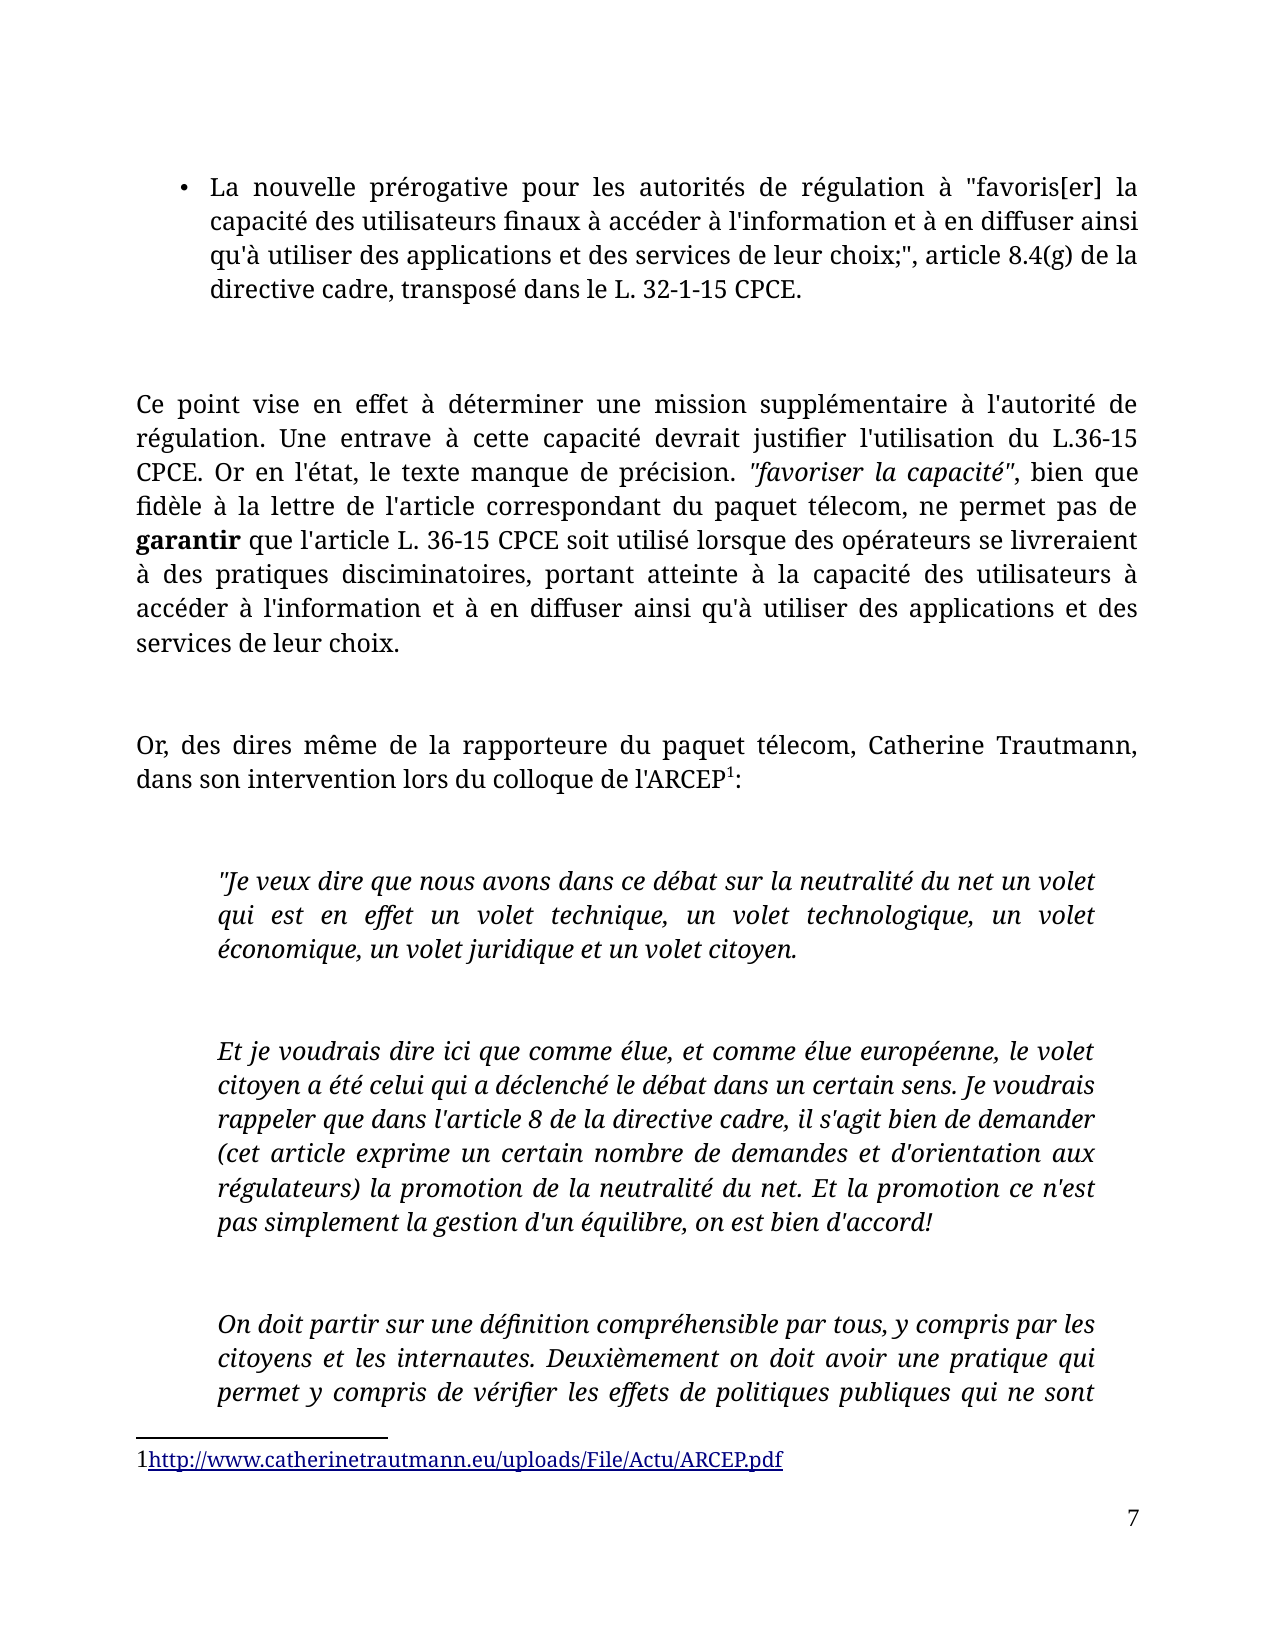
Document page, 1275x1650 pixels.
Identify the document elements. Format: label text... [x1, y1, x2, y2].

text Or, des dires même de la rapporteure du paquet télecom, Catherine Trautmann, dans son intervention lors du colloque de l'ARCEP: [136, 727, 1139, 796]
text Ce point vise en effet à déterminer une mission supplémentaire à l'autorité de régulation. Une entrave à cette capacité devrait justifier l'utilisation du L.36-15 CPCE. Or en l'état, le texte manque de précision. "favoriser la capacité", bien que fidèle à la lettre de l'article correspondant du paquet télecom, ne permet pas de garantir que l'article L. 36-15 CPCE soit utilisé lorsque des opérateurs se livreraient à des pratiques disciminatoires, portant atteinte à la capacité des utilisateurs à accéder à l'information et à en diffuser ainsi qu'à utiliser des applications et des services de leur choix. [136, 387, 1139, 659]
list La nouvelle prérogative pour les autorités de régulation à "favoris[er] la capacité des utilisateurs finaux à accéder à l'information et à en diffuser ainsi qu'à utiliser des applications et des services de leur choix;", article 8.4(g) de la directive cadre, transposé dans le L. 32-1-15 CPCE. [180, 170, 1139, 306]
text On doit partir sur une définition compréhensible par tous, y compris par les citoyens et les internautes. Deuxièmement on doit avoir une pratique qui permet y compris de vérifier les effets de politiques publiques qui ne sont [217, 1306, 1099, 1409]
text http://www.catherinetrautmann.eu/uploads/File/Actu/ARCEP.pdf [136, 1444, 1139, 1474]
text Et je voudrais dire ici que comme élue, et comme élue européenne, le volet citoyen a été celui qui a déclenché le débat dans un certain sens. Je voudrais rappeler que dans l'article 8 de la directive cadre, il s'agit bien de demander (cet article exprime un certain nombre de demandes et d'orientation aux régulateurs) la promotion de la neutralité du net. Et la promotion ce n'est pas simplement la gestion d'un équilibre, on est bien d'accord! [217, 1034, 1099, 1238]
text "Je veux dire que nous avons dans ce débat sur la neutralité du net un volet qui est en effet un volet technique, un volet technologique, un volet économique, un volet juridique et un volet citoyen. [217, 864, 1099, 966]
